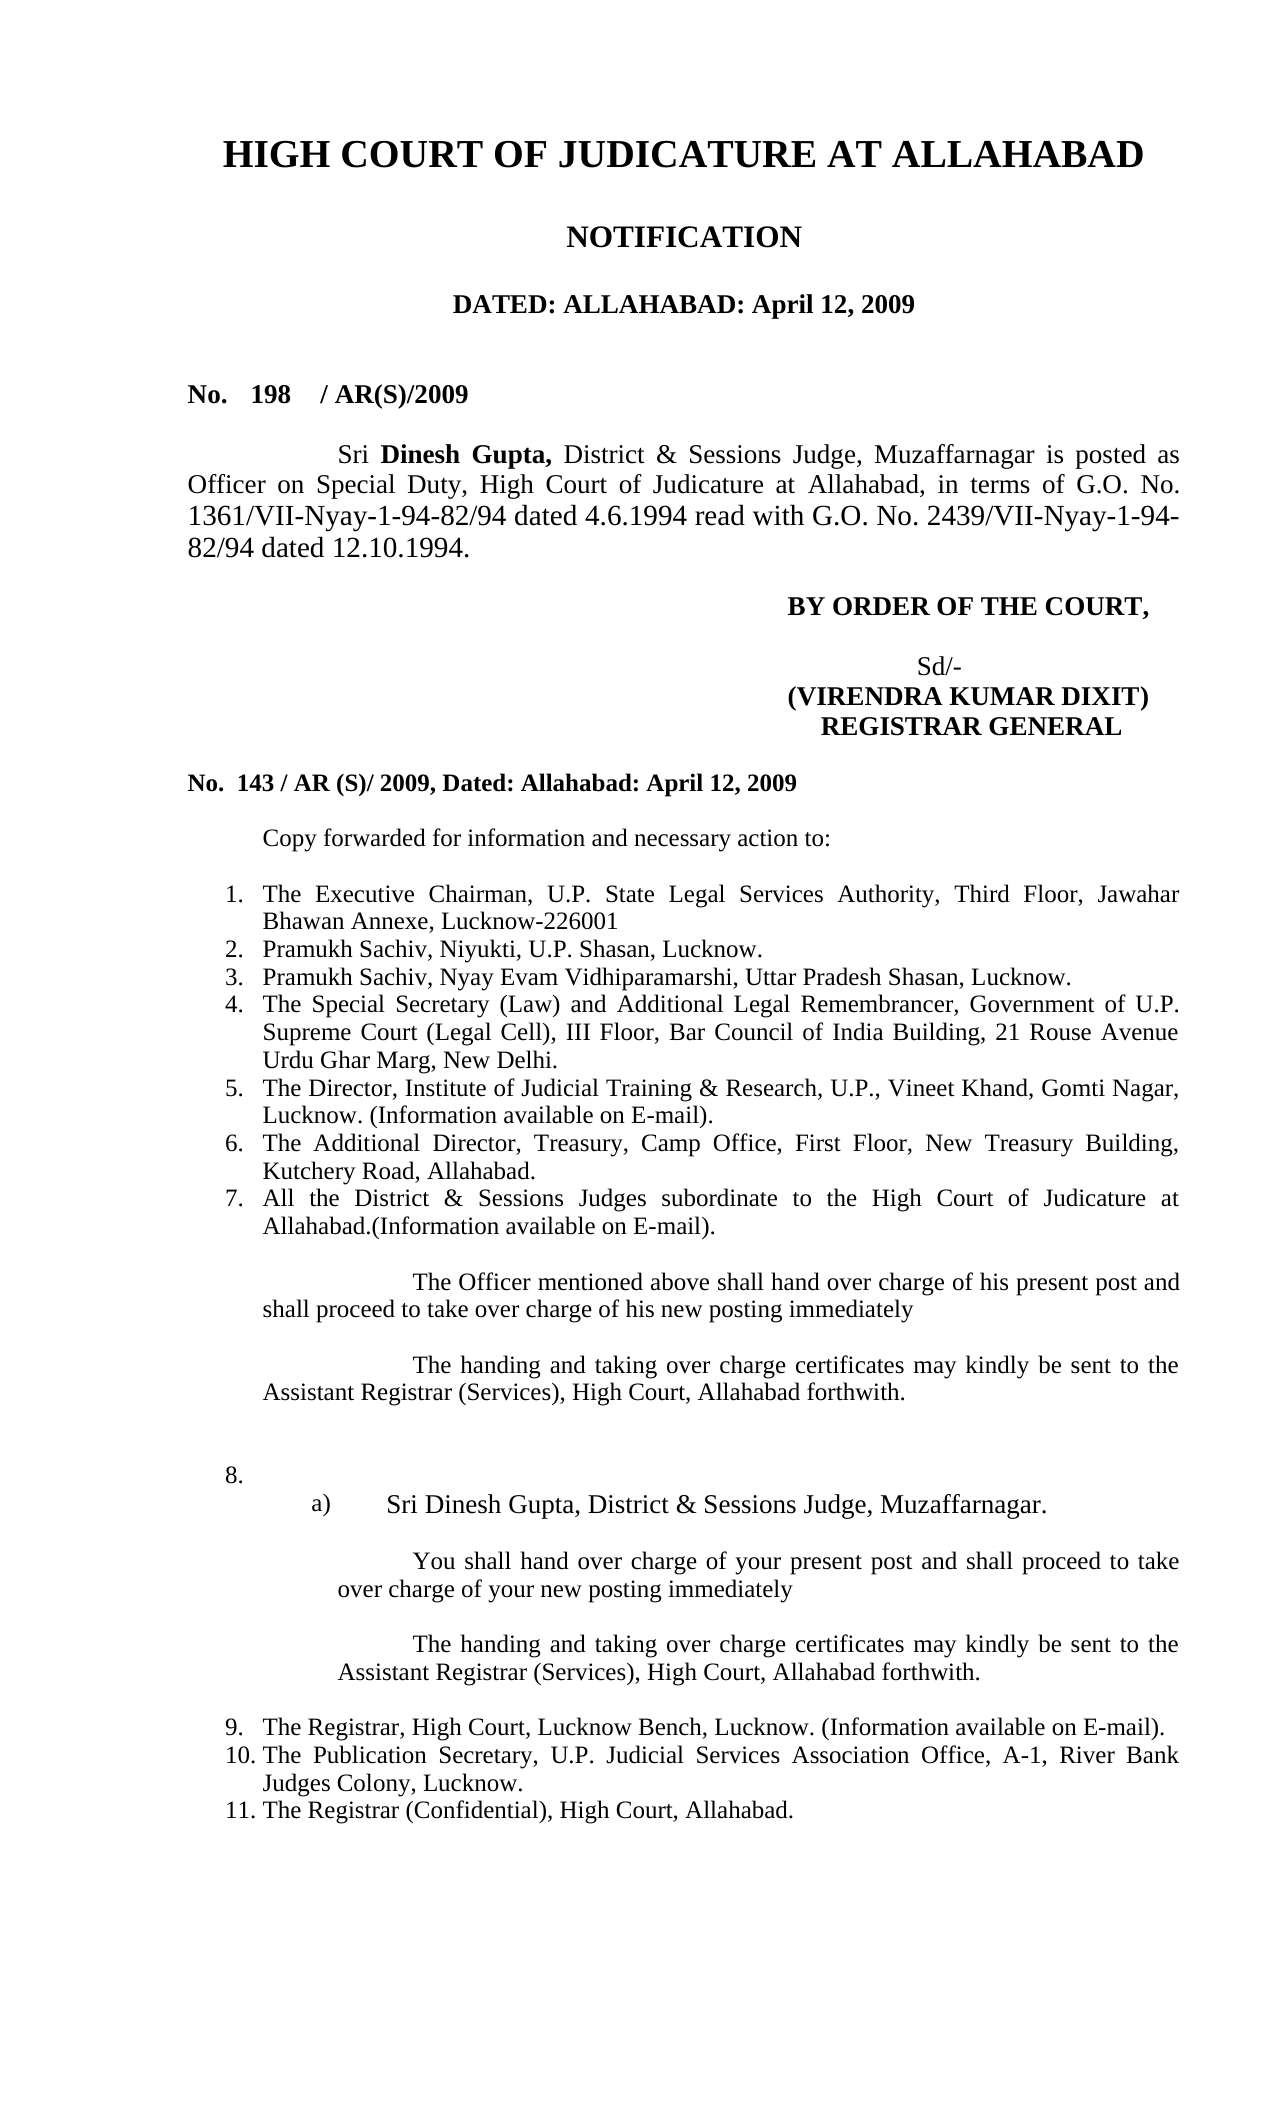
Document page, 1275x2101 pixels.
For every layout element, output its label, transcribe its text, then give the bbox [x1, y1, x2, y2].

list The Additional Director, Treasury, Camp Office, First Floor, New Treasury Building, Kutchery Road, Allahabad. [225, 1129, 1181, 1184]
table_header / AR(S)/2009 [302, 379, 702, 409]
text REGISTRAR GENERAL [637, 711, 1181, 741]
list The Special Secretary (Law) and Additional Legal Remembrancer, Government of U.P. Supreme Court (Legal Cell), III Floor, Bar Council of India Building, 21 Rouse Avenue Urdu Ghar Marg, New Delhi. [225, 991, 1181, 1074]
table_header 198 [239, 379, 302, 409]
text HIGH COURT OF JUDICATURE AT ALLAHABAD [187, 132, 1181, 176]
list Pramukh Sachiv, Nyay Evam Vidhiparamarshi, Uttar Pradesh Shasan, Lucknow. [225, 963, 1181, 991]
list The Publication Secretary, U.P. Judicial Services Association Office, A-1, River Bank Judges Colony, Lucknow. [225, 1741, 1181, 1796]
list The Registrar (Confidential), High Court, Allahabad. [225, 1796, 1181, 1824]
text The handing and taking over charge certificates may kindly be sent to the Assistant Registrar (Services), High Court, Allahabad forthwith. [337, 1630, 1181, 1686]
list Pramukh Sachiv, Niyukti, U.P. Shasan, Lucknow. [225, 935, 1181, 963]
text The handing and taking over charge certificates may kindly be sent to the Assistant Registrar (Services), High Court, Allahabad forthwith. [225, 1351, 1181, 1406]
list The Director, Institute of Judicial Training & Research, U.P., Vineet Khand, Gomti Nagar, Lucknow. (Information available on E-mail). [225, 1074, 1181, 1129]
text Sd/- [712, 651, 1181, 681]
list All the District & Sessions Judges subordinate to the High Court of Judicature at Allahabad.(Information available on E-mail). [225, 1184, 1181, 1240]
table_header a) [300, 1489, 375, 1519]
list The Registrar, High Court, Lucknow Bench, Lucknow. (Information available on E-mail). [225, 1713, 1181, 1741]
text The Officer mentioned above shall hand over charge of his present post and shall proceed to take over charge of his new posting immediately [225, 1268, 1181, 1323]
table_header No. [176, 379, 239, 409]
text BY ORDER OF THE COURT, [562, 591, 1181, 621]
text You shall hand over charge of your present post and shall proceed to take over charge of your new posting immediately [300, 1547, 1181, 1602]
text Sri Dinesh Gupta, District & Sessions Judge, Muzaffarnagar is posted as Officer on Special Duty, High Court of Judicature at Allahabad, in terms of G.O. No. 1361/VII-Nyay-1-94-82/94 dated 4.6.1994 read with G.O. No. 2439/VII-Nyay-1-94-82/94 dated 12.10.1994. [187, 439, 1181, 563]
list The Executive Chairman, U.P. State Legal Services Authority, Third Floor, Jawahar Bhawan Annexe, Lucknow-226001 [225, 880, 1181, 935]
subtitle DATED: ALLAHABAD: April 12, 2009 [187, 289, 1181, 319]
table_header Sri Dinesh Gupta, District & Sessions Judge, Muzaffarnagar. [375, 1489, 1181, 1519]
text No. 143 / AR (S)/ 2009, Dated: Allahabad: April 12, 2009 [187, 769, 1181, 797]
text Copy forwarded for information and necessary action to: [187, 824, 1181, 852]
subtitle NOTIFICATION [187, 220, 1181, 254]
text (VIRENDRA KUMAR DIXIT) [187, 681, 1182, 711]
